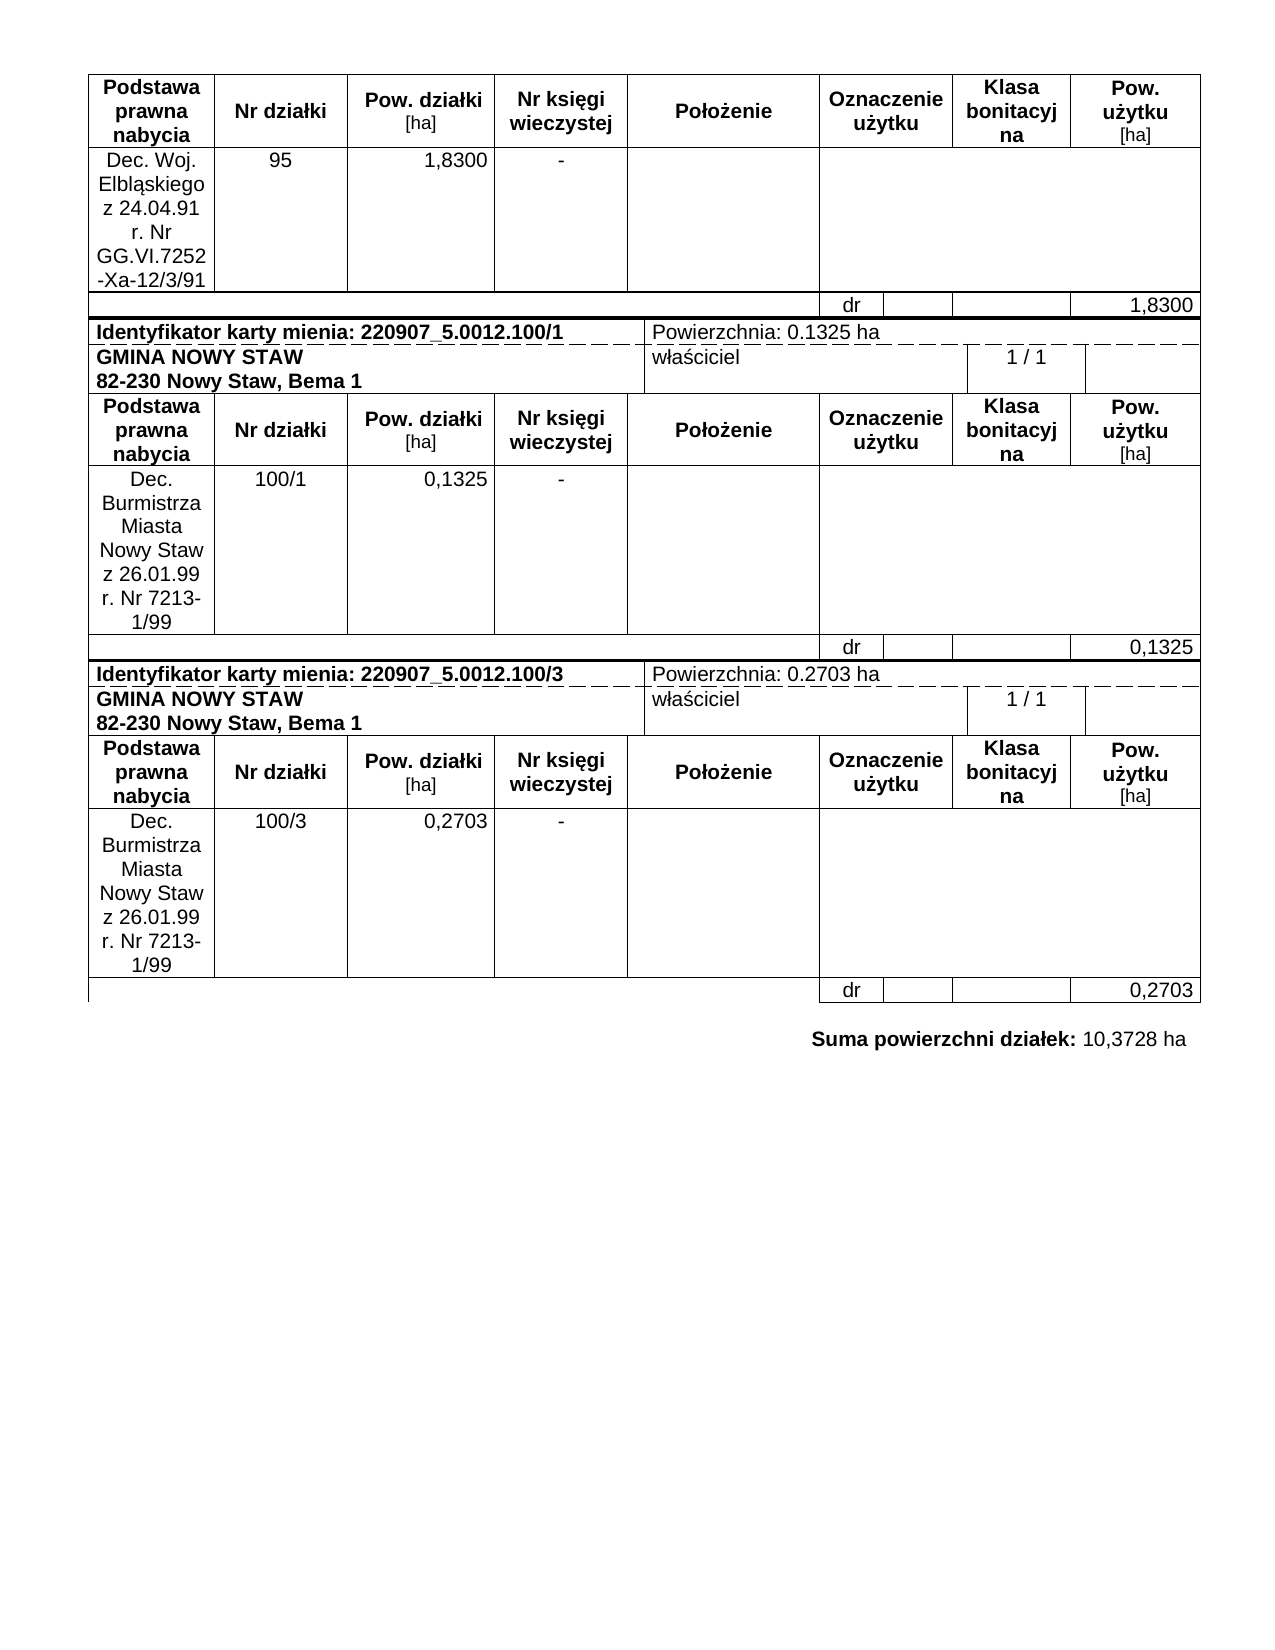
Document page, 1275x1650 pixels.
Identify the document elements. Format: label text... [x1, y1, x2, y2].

table_cell Klasa bonitacyjna [953, 394, 1070, 465]
table_cell 100/3 [215, 809, 347, 977]
text Suma powierzchni działek: 10,3728 ha [89, 1027, 1186, 1051]
table_cell 100/1 [215, 466, 347, 634]
table_cell [628, 148, 819, 291]
table_cell Dec. Woj. Elbląskiego z 24.04.91 r. Nr GG.VI.7252-Xa-12/3/91 [89, 148, 214, 291]
table_cell dr [820, 635, 883, 659]
table_cell [628, 466, 819, 634]
table_cell GMINA NOWY STAW 82-230 Nowy Staw, Bema 1 [89, 344, 644, 392]
table_cell Nr księgi wieczystej [495, 736, 627, 808]
table_cell [1086, 344, 1200, 392]
table_cell - [495, 809, 627, 977]
table_cell 0,1325 [348, 466, 494, 634]
table_cell - [495, 148, 627, 291]
table_cell [820, 809, 1200, 977]
table_cell Nr działki [215, 75, 347, 147]
table_cell Pow. użytku [ha] [1071, 736, 1200, 808]
table_cell Pow. użytku [ha] [1071, 394, 1200, 465]
table_cell GMINA NOWY STAW 82-230 Nowy Staw, Bema 1 [89, 686, 644, 735]
table_cell Powierzchnia: 0.1325 ha [645, 320, 1200, 343]
table_cell [884, 978, 952, 1002]
table_cell 95 [215, 148, 347, 291]
table_cell Identyfikator karty mienia: 220907_5.0012.100/1 [89, 320, 644, 343]
table_cell [628, 809, 819, 977]
table_cell 1 / 1 [968, 686, 1085, 735]
table_cell dr [820, 293, 883, 316]
table_cell Identyfikator karty mienia: 220907_5.0012.100/3 [89, 662, 644, 686]
table_cell 1,8300 [1071, 293, 1200, 316]
table_cell Nr księgi wieczystej [495, 394, 627, 465]
table_cell Pow. użytku [ha] [1071, 75, 1200, 147]
table_cell Powierzchnia: 0.2703 ha [645, 662, 1200, 686]
table_cell Pow. działki [ha] [348, 75, 494, 147]
table_cell [953, 293, 1070, 316]
table_cell Nr księgi wieczystej [495, 75, 627, 147]
table_cell 0,1325 [1071, 635, 1200, 659]
table_cell [820, 466, 1200, 634]
table_cell Klasa bonitacyjna [953, 75, 1070, 147]
table_cell Położenie [628, 736, 819, 808]
table_cell [820, 148, 1200, 291]
table_cell Oznaczenie użytku [820, 75, 952, 147]
table_cell [89, 293, 819, 316]
table_cell właściciel [645, 686, 967, 735]
table_cell [953, 978, 1070, 1002]
table_cell Klasa bonitacyjna [953, 736, 1070, 808]
table_cell Pow. działki [ha] [348, 736, 494, 808]
table_cell Dec. Burmistrza Miasta Nowy Staw z 26.01.99 r. Nr 7213-1/99 [89, 809, 214, 977]
table_cell Oznaczenie użytku [820, 394, 952, 465]
table_cell Dec. Burmistrza Miasta Nowy Staw z 26.01.99 r. Nr 7213-1/99 [89, 466, 214, 634]
table_cell Nr działki [215, 736, 347, 808]
table_cell Podstawa prawna nabycia [89, 394, 214, 465]
table_cell Nr działki [215, 394, 347, 465]
table_cell właściciel [645, 344, 967, 392]
table_cell [89, 635, 819, 659]
table_cell 0,2703 [1071, 978, 1200, 1002]
table_cell 0,2703 [348, 809, 494, 977]
table_cell Oznaczenie użytku [820, 736, 952, 808]
table_cell Położenie [628, 75, 819, 147]
table_cell [89, 978, 819, 1002]
table_cell 1,8300 [348, 148, 494, 291]
table_cell [884, 635, 952, 659]
table_cell Pow. działki [ha] [348, 394, 494, 465]
table_cell Podstawa prawna nabycia [89, 75, 214, 147]
table_cell [953, 635, 1070, 659]
table_cell dr [820, 978, 883, 1002]
table_cell [1086, 686, 1200, 735]
table_cell Położenie [628, 394, 819, 465]
table_cell [884, 293, 952, 316]
table_cell - [495, 466, 627, 634]
table_cell Podstawa prawna nabycia [89, 736, 214, 808]
table_cell 1 / 1 [968, 344, 1085, 392]
